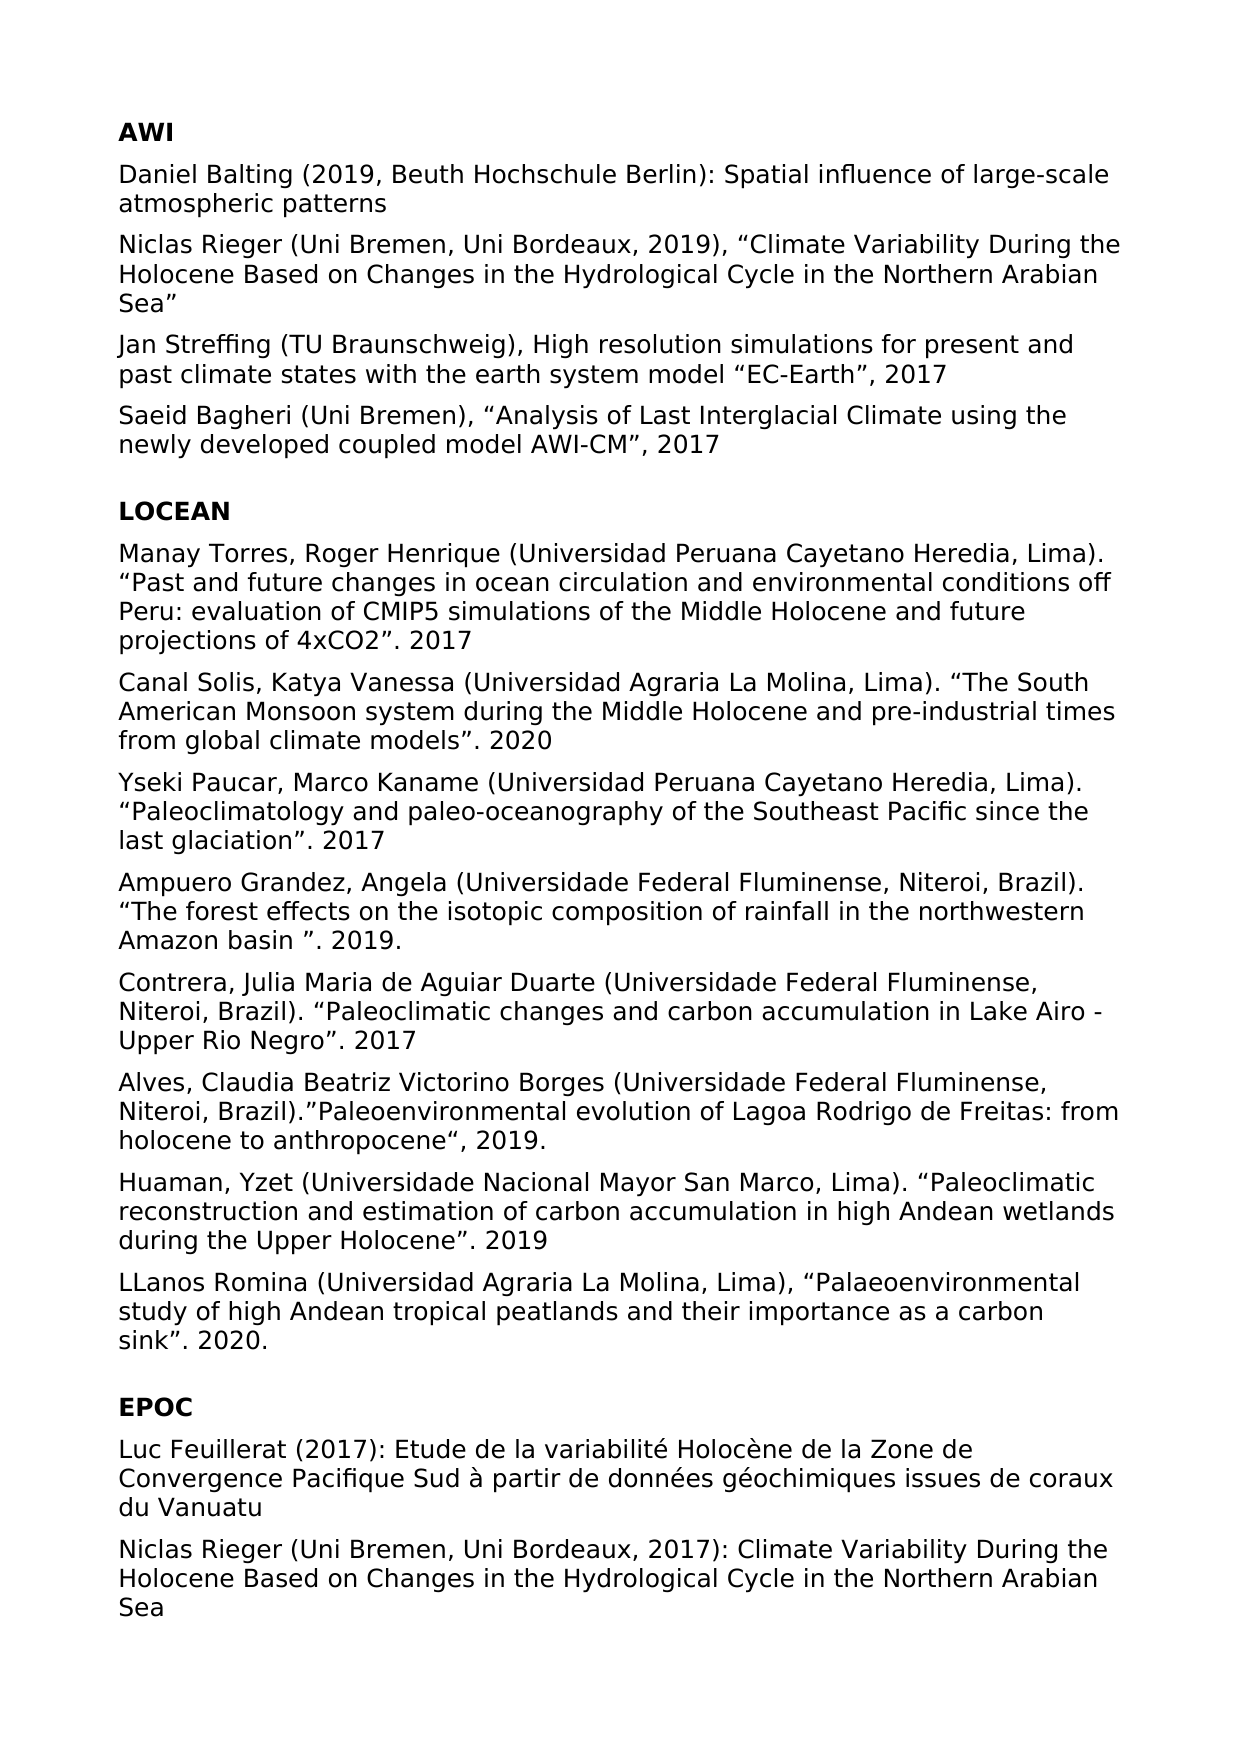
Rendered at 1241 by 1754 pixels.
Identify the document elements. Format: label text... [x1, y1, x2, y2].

subtitle EPOC [118, 1393, 1122, 1422]
text Contrera, Julia Maria de Aguiar Duarte (Universidade Federal Fluminense, Niteroi, Brazil). “Paleoclimatic changes and carbon accumulation in Lake Airo - Upper Rio Negro”. 2017 [118, 968, 1122, 1056]
text Canal Solis, Katya Vanessa (Universidad Agraria La Molina, Lima). “The South American Monsoon system during the Middle Holocene and pre-industrial times from global climate models”. 2020 [118, 668, 1122, 756]
text Ampuero Grandez, Angela (Universidade Federal Fluminense, Niteroi, Brazil). “The forest effects on the isotopic composition of rainfall in the northwestern Amazon basin ”. 2019. [118, 868, 1122, 956]
text Yseki Paucar, Marco Kaname (Universidad Peruana Cayetano Heredia, Lima). “Paleoclimatology and paleo-oceanography of the Southeast Pacific since the last glaciation”. 2017 [118, 768, 1122, 856]
text Luc Feuillerat (2017): Etude de la variabilité Holocène de la Zone de Convergence Pacifique Sud à partir de données géochimiques issues de coraux du Vanuatu [118, 1435, 1122, 1522]
text Saeid Bagheri (Uni Bremen), “Analysis of Last Interglacial Climate using the newly developed coupled model AWI-CM”, 2017 [118, 401, 1122, 460]
text Niclas Rieger (Uni Bremen, Uni Bordeaux, 2017): Climate Variability During the Holocene Based on Changes in the Hydrological Cycle in the Northern Arabian Sea [118, 1535, 1122, 1622]
text Manay Torres, Roger Henrique (Universidad Peruana Cayetano Heredia, Lima). “Past and future changes in ocean circulation and environmental conditions off Peru: evaluation of CMIP5 simulations of the Middle Holocene and future projections of 4xCO2”. 2017 [118, 539, 1122, 656]
text LLanos Romina (Universidad Agraria La Molina, Lima), “Palaeoenvironmental study of high Andean tropical peatlands and their importance as a carbon sink”. 2020. [118, 1268, 1122, 1356]
subtitle LOCEAN [118, 497, 1122, 526]
text Huaman, Yzet (Universidade Nacional Mayor San Marco, Lima). “Paleoclimatic reconstruction and estimation of carbon accumulation in high Andean wetlands during the Upper Holocene”. 2019 [118, 1168, 1122, 1256]
text Daniel Balting (2019, Beuth Hochschule Berlin): Spatial influence of large-scale atmospheric patterns [118, 160, 1122, 218]
text Niclas Rieger (Uni Bremen, Uni Bordeaux, 2019), “Climate Variability During the Holocene Based on Changes in the Hydrological Cycle in the Northern Arabian Sea” [118, 231, 1122, 318]
text Jan Streffing (TU Braunschweig), High resolution simulations for present and past climate states with the earth system model “EC-Earth”, 2017 [118, 331, 1122, 389]
text Alves, Claudia Beatriz Victorino Borges (Universidade Federal Fluminense, Niteroi, Brazil).”Paleoenvironmental evolution of Lagoa Rodrigo de Freitas: from holocene to anthropocene“, 2019. [118, 1068, 1122, 1156]
subtitle AWI [118, 118, 1122, 147]
